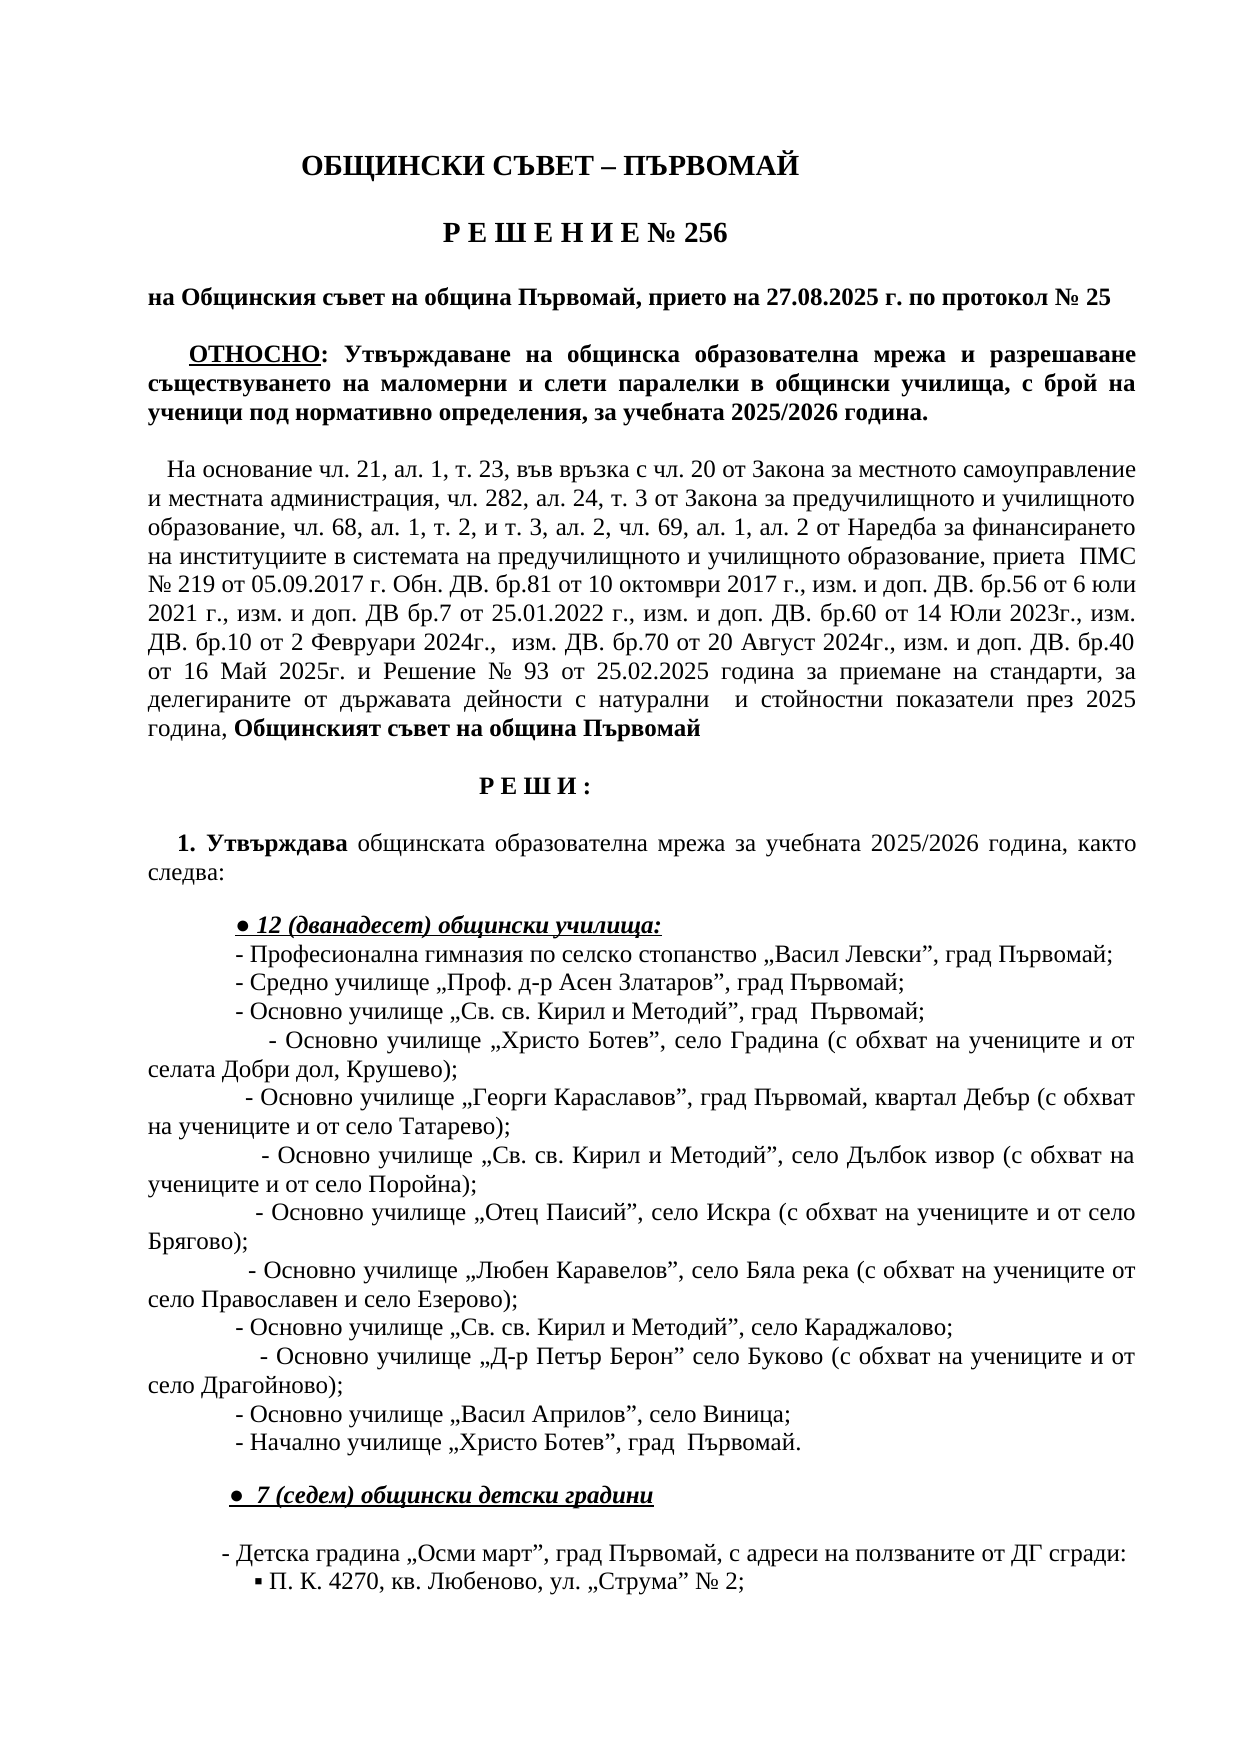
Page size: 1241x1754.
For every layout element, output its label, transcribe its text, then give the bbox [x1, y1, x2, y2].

text - Основно училище „Христо Ботев”, село Градина (с обхват на учениците и от селата Добри дол, Крушево); [148, 1025, 1137, 1082]
text - Средно училище „Проф. д-р Асен Златаров”, град Първомай; [148, 967, 1137, 996]
text ОБЩИНСКИ СЪВЕТ – ПЪРВОМАЙ [148, 148, 1137, 181]
text - Основно училище „Св. св. Кирил и Методий”, село Караджалово; [148, 1312, 1137, 1341]
text ● 12 (дванадесет) общински училища: [148, 910, 1137, 939]
text на Общинския съвет на община Първомай, прието на 27.08.2025 г. по протокол № 25 [148, 282, 1137, 311]
text - Основно училище „Д-р Петър Берон” село Буково (с обхват на учениците и от село Драгойново); [148, 1341, 1137, 1399]
text Р Е Ш И : [148, 771, 1137, 799]
text 1. Утвърждава общинската образователна мрежа за учебната 2025/2026 година, както следва: [148, 828, 1137, 886]
text - Начално училище „Христо Ботев”, град Първомай. [148, 1427, 1137, 1456]
text - Професионална гимназия по селско стопанство „Васил Левски”, град Първомай; [148, 939, 1137, 967]
text - Основно училище „Любен Каравелов”, село Бяла река (с обхват на учениците от село Православен и село Езерово); [148, 1255, 1137, 1312]
text - Основно училище „Георги Караславов”, град Първомай, квартал Дебър (с обхват на учениците и от село Татарево); [148, 1082, 1137, 1140]
text - Основно училище „Отец Паисий”, село Искра (с обхват на учениците и от село Брягово); [148, 1197, 1137, 1255]
text - Основно училище „Васил Априлов”, село Виница; [148, 1399, 1137, 1427]
text - Основно училище „Св. св. Кирил и Методий”, село Дълбок извор (с обхват на учениците и от село Поройна); [148, 1140, 1137, 1197]
text - Основно училище „Св. св. Кирил и Методий”, град Първомай; [148, 996, 1137, 1025]
text - Детска градина „Осми март”, град Първомай, с адреси на ползваните от ДГ сгради: [148, 1538, 1137, 1566]
text ● 7 (седем) общински детски градини [148, 1480, 1137, 1509]
text Р Е Ш Е Н И Е № 256 [443, 215, 1137, 248]
text ОТНОСНО: Утвърждаване на общинска образователна мрежа и разрешаване съществуването на маломерни и слети паралелки в общински училища, с брой на ученици под нормативно определения, за учебната 2025/2026 година. [148, 339, 1137, 426]
text На основание чл. 21, ал. 1, т. 23, във връзка с чл. 20 от Закона за местното самоуправление и местната администрация, чл. 282, ал. 24, т. 3 от Закона за предучилищното и училищното образование, чл. 68, ал. 1, т. 2, и т. 3, ал. 2, чл. 69, ал. 1, ал. 2 от Наредба за финансирането на институциите в системата на предучилищното и училищното образование, приета ПМС № 219 от 05.09.2017 г. Обн. ДВ. бр.81 от 10 октомври 2017 г., изм. и доп. ДВ. бр.56 от 6 юли 2021 г., изм. и доп. ДВ бр.7 от 25.01.2022 г., изм. и доп. ДВ. бр.60 от 14 Юли 2023г., изм. ДВ. бр.10 от 2 Февруари 2024г., изм. ДВ. бр.70 от 20 Август 2024г., изм. и доп. ДВ. бр.40 от 16 Май 2025г. и Решение № 93 от 25.02.2025 година за приемане на стандарти, за делегираните от държавата дейности с натурални и стойностни показатели през 2025 година, Общинският съвет на община Първомай [148, 454, 1137, 742]
text ▪ П. К. 4270, кв. Любеново, ул. „Струма” № 2; [148, 1566, 1137, 1595]
